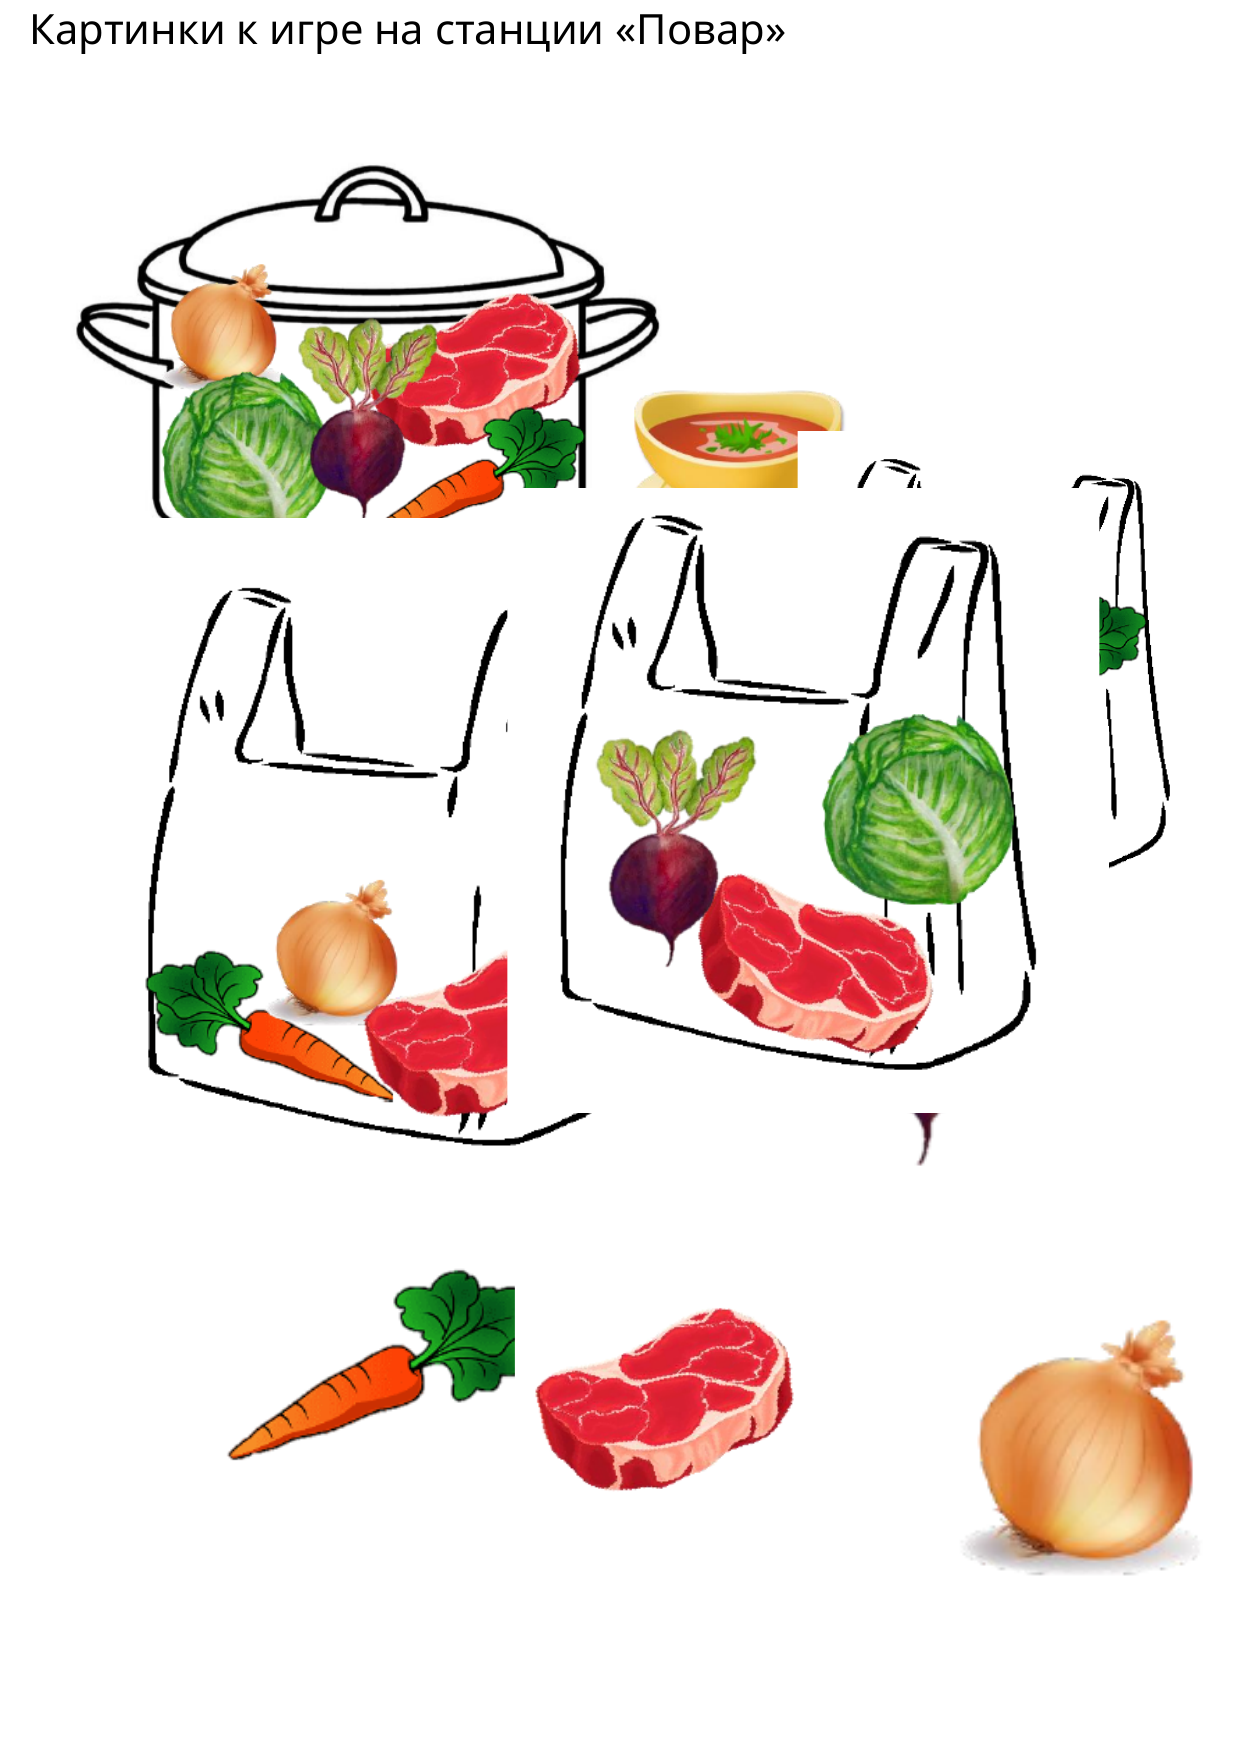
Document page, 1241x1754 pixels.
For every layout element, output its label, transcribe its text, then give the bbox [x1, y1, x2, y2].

text Картинки к игре на станции «Повар» [29, 0, 1204, 57]
picture [34, 158, 1240, 1656]
